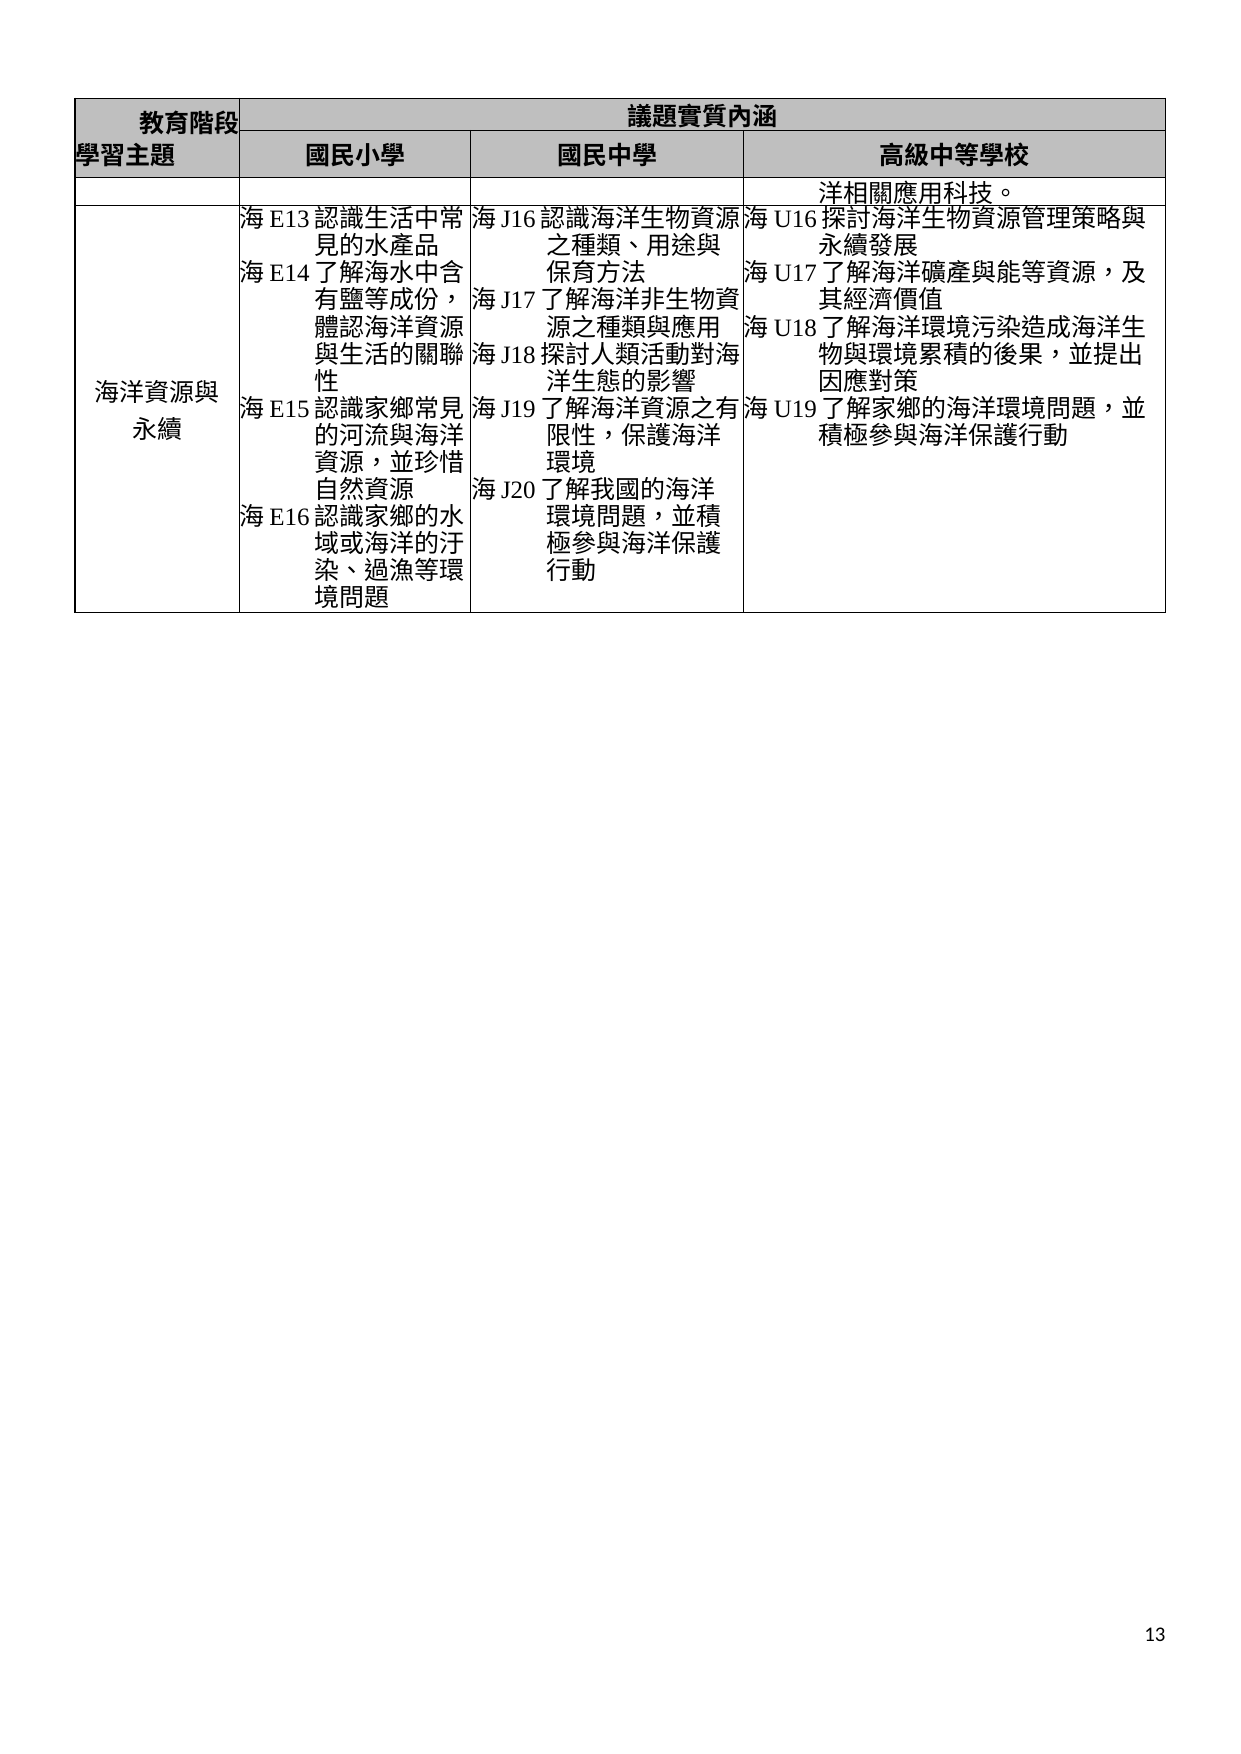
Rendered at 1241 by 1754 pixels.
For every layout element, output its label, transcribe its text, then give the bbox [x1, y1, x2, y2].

table_cell 海U16探討海洋生物資源管理策略與永續發展 海U17了解海洋礦產與能等資源，及其經濟價值 海U18了解海洋環境污染造成海洋生物與環境累積的後果，並提出因應對策 海U19了解家鄉的海洋環境問題，並積極參與海洋保護行動 [744, 206, 1165, 612]
table_cell 海洋資源與 永續 [76, 206, 239, 612]
table_cell 國民小學 [240, 131, 470, 177]
table_cell [76, 178, 239, 205]
table_cell 高級中等學校 [744, 131, 1165, 177]
table_header 議題實質內涵 [240, 99, 1165, 130]
table_cell [240, 178, 470, 205]
table_header 教育階段 學習主題 [76, 99, 239, 177]
table_cell 國民中學 [471, 131, 743, 177]
table_cell 洋相關應用科技。 [744, 178, 1165, 205]
table_cell 海E13認識生活中常見的水產品 海E14了解海水中含有鹽等成份，體認海洋資源與生活的關聯性 海E15認識家鄉常見的河流與海洋資源，並珍惜自然資源 海E16認識家鄉的水域或海洋的汙染、過漁等環境問題 [240, 206, 470, 612]
table_cell [471, 178, 743, 205]
table_cell 海J16認識海洋生物資源之種類、用途與保育方法 海J17了解海洋非生物資源之種類與應用 海J18探討人類活動對海洋生態的影響 海J19了解海洋資源之有限性，保護海洋環境 海J20了解我國的海洋 環境問題，並積極參與海洋保護行動 [471, 206, 743, 612]
